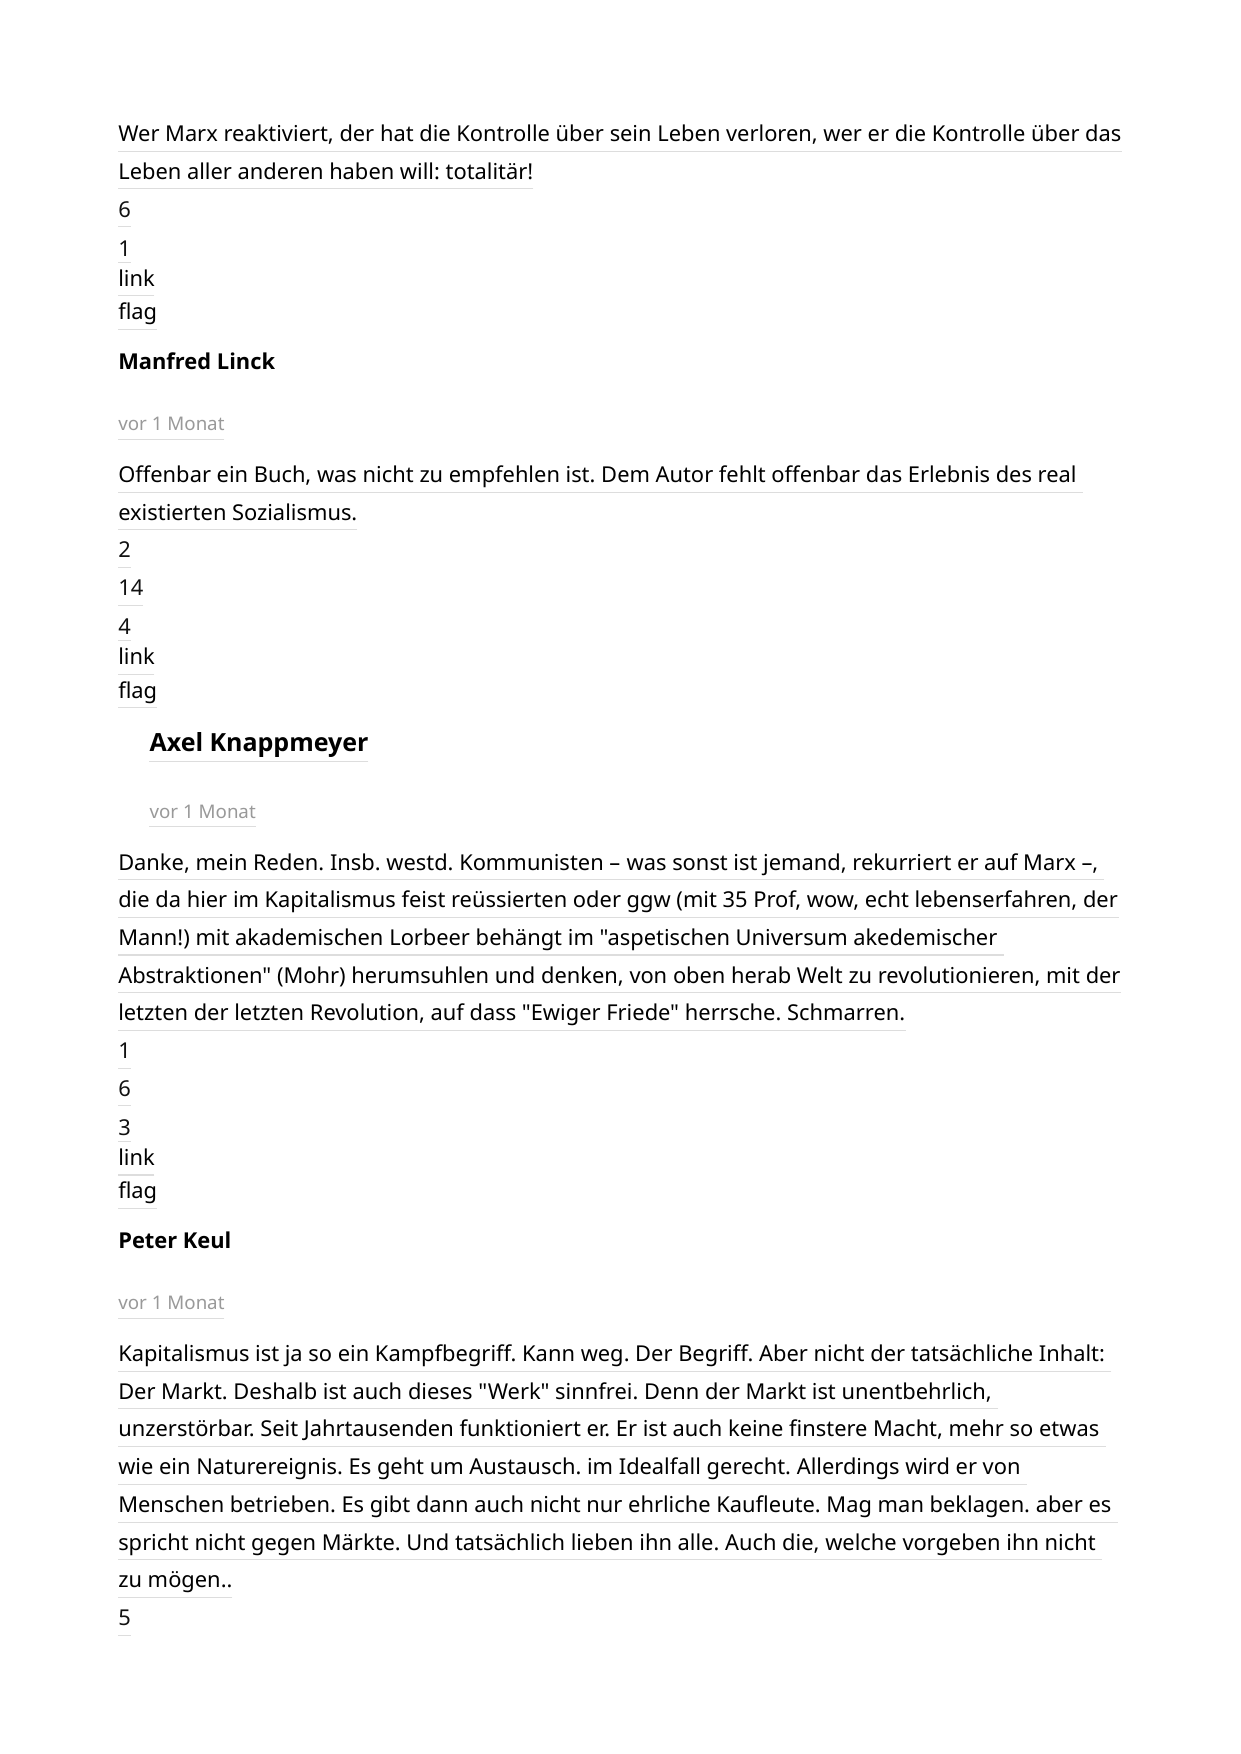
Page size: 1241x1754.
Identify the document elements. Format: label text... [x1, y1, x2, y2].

text 14 [118, 572, 1122, 606]
text 1 [118, 1035, 1122, 1069]
text Manfred Linck [118, 346, 1122, 376]
text Kapitalismus ist ja so ein Kampfbegriff. Kann weg. Der Begriff. Aber nicht der tatsächliche Inhalt: Der Markt. Deshalb ist auch dieses "Werk" sinnfrei. Denn der Markt ist unentbehrlich, unzerstörbar. Seit Jahrtausenden funktioniert er. Er ist auch keine finstere Macht, mehr so etwas wie ein Naturereignis. Es geht um Austausch. im Idealfall gerecht. Allerdings wird er von Menschen betrieben. Es gibt dann auch nicht nur ehrliche Kaufleute. Mag man beklagen. aber es spricht nicht gegen Märkte. Und tatsächlich lieben ihn alle. Auch die, welche vorgeben ihn nicht zu mögen.. [118, 1338, 1122, 1598]
text 6 [118, 1073, 1122, 1106]
text 3 [118, 1110, 1122, 1142]
text vor 1 Monat [149, 798, 1117, 827]
text Leben aller anderen haben will: totalitär! [118, 152, 1122, 189]
text 2 [118, 534, 1122, 568]
text 6 [118, 193, 1122, 227]
text letzten der letzten Revolution, auf dass "Ewiger Friede" herrsche. Schmarren. [118, 993, 1122, 1031]
text Danke, mein Reden. Insb. westd. Kommunisten – was sonst ist jemand, rekurriert er auf Marx –, die da hier im Kapitalismus feist reüssierten oder ggw (mit 35 Prof, wow, echt lebenserfahren, der Mann!) mit akademischen Lorbeer behängt im "aspetischen Universum akedemischer Abstraktionen" (Mohr) herumsuhlen und denken, von oben herab Welt zu revolutionieren, mit der [118, 846, 1122, 992]
text flag [118, 1176, 1122, 1209]
text Wer Marx reaktiviert, der hat die Kontrolle über sein Leben verloren, wer er die Kontrolle über das [118, 118, 1122, 151]
text 1 [118, 231, 1122, 263]
text Axel Knappmeyer [149, 724, 1122, 762]
text vor 1 Monat [118, 410, 1117, 440]
text 4 [118, 610, 1122, 641]
text 5 [118, 1602, 1122, 1636]
text link [118, 641, 1122, 675]
text Peter Keul [118, 1225, 1122, 1255]
text vor 1 Monat [118, 1289, 1117, 1319]
text flag [118, 675, 1122, 708]
text link [118, 263, 1122, 296]
text flag [118, 296, 1122, 330]
text Offenbar ein Buch, was nicht zu empfehlen ist. Dem Autor fehlt offenbar das Erlebnis des real existierten Sozialismus. [118, 459, 1122, 530]
text link [118, 1142, 1122, 1176]
